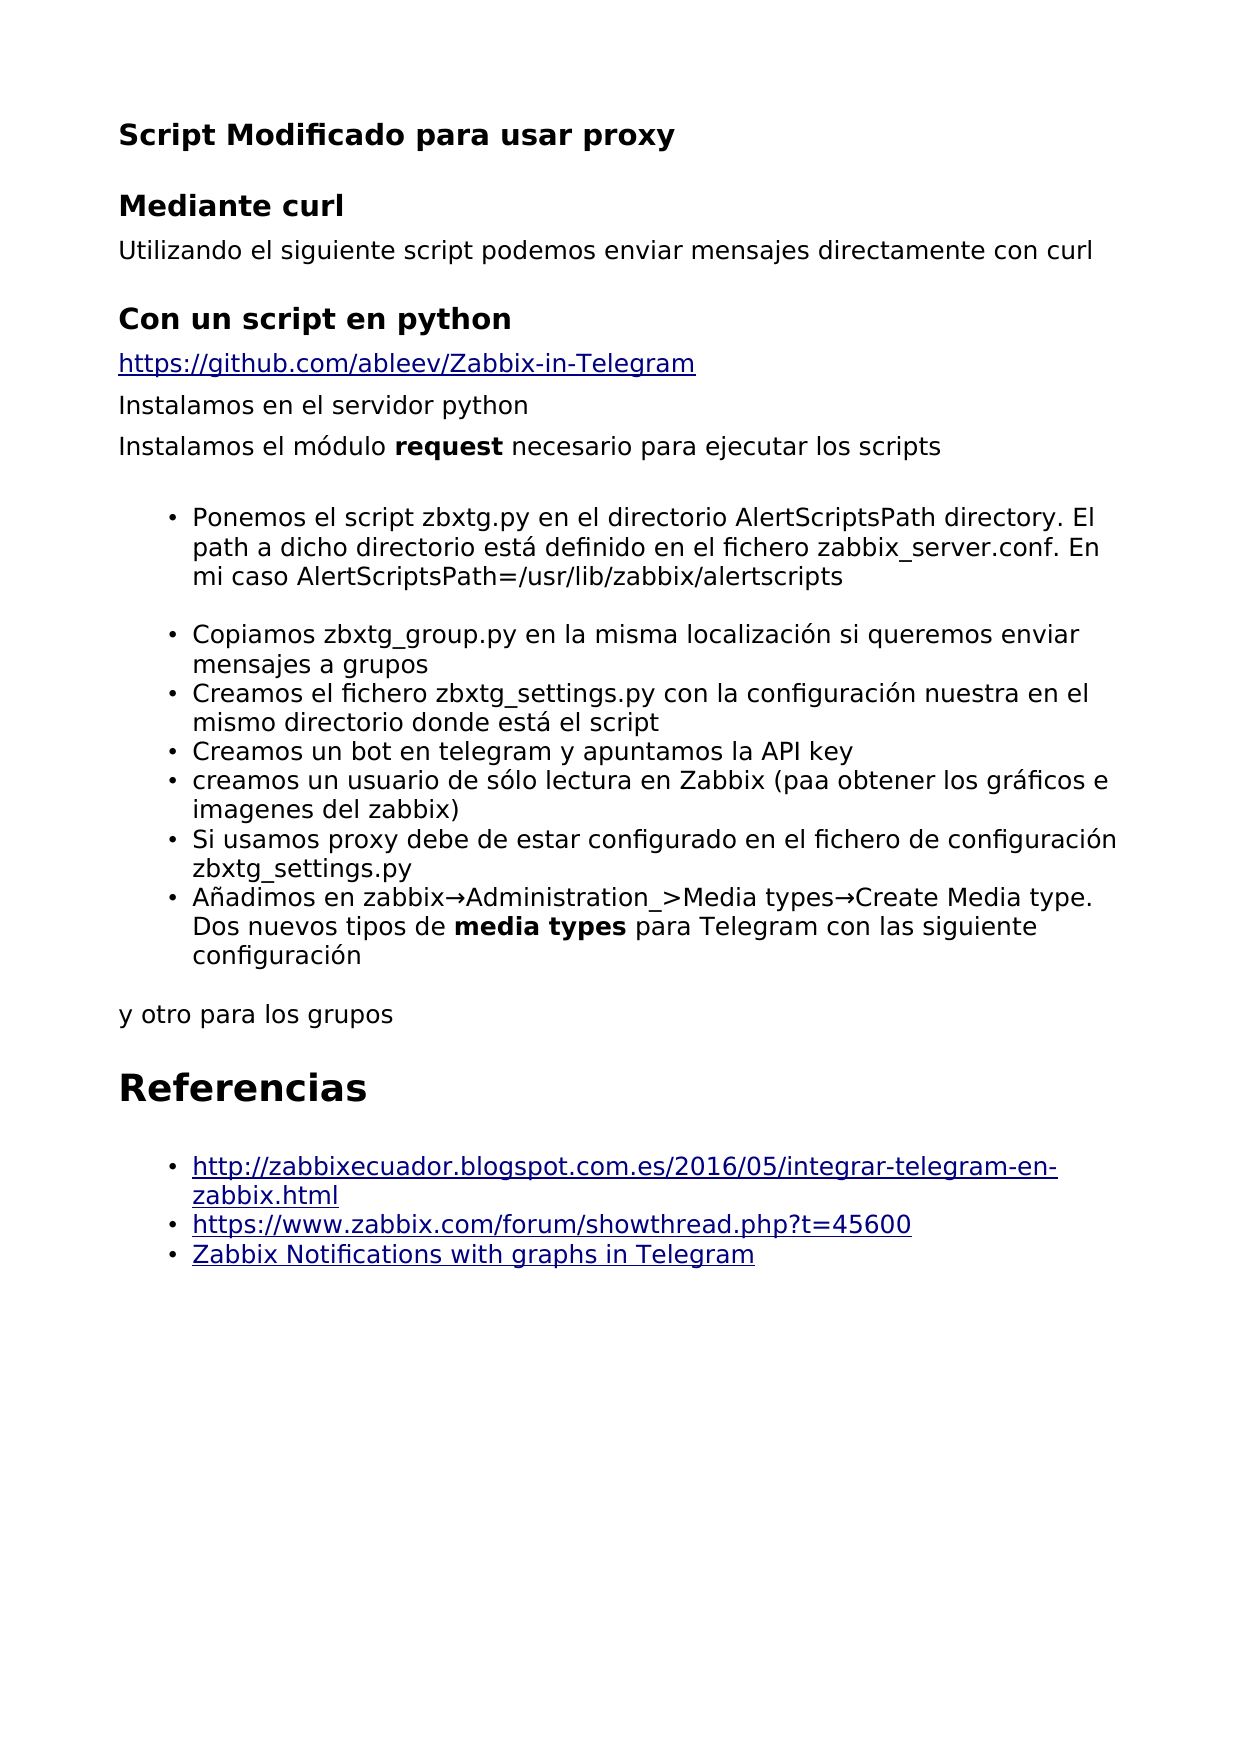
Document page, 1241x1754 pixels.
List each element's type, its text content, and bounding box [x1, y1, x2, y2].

text https://github.com/ableev/Zabbix-in-Telegram [118, 349, 1122, 378]
list Añadimos en zabbix→Administration_>Media types→Create Media type. Dos nuevos tipos de media types para Telegram con las siguiente configuración [177, 883, 1122, 971]
list https://www.zabbix.com/forum/showthread.php?t=45600 [177, 1211, 1122, 1240]
list Copiamos zbxtg_group.py en la misma localización si queremos enviar mensajes a grupos [177, 621, 1122, 679]
list http://zabbixecuador.blogspot.com.es/2016/05/integrar-telegram-en-zabbix.html [177, 1152, 1122, 1211]
subtitle Mediante curl [118, 189, 1122, 223]
subtitle Con un script en python [118, 303, 1122, 337]
list Creamos el fichero zbxtg_settings.py con la configuración nuestra en el mismo directorio donde está el script [177, 679, 1122, 737]
text Instalamos en el servidor python [118, 391, 1122, 420]
text Instalamos el módulo request necesario para ejecutar los scripts [118, 432, 1122, 462]
list Creamos un bot en telegram y apuntamos la API key [177, 737, 1122, 766]
list Si usamos proxy debe de estar configurado en el fichero de configuración zbxtg_settings.py [177, 825, 1122, 883]
list Zabbix Notifications with graphs in Telegram [177, 1240, 1122, 1269]
list Ponemos el script zbxtg.py en el directorio AlertScriptsPath directory. El path a dicho directorio está definido en el fichero zabbix_server.conf. En mi caso AlertScriptsPath=/usr/lib/zabbix/alertscripts [177, 504, 1122, 591]
subtitle Script Modificado para usar proxy [118, 118, 1122, 152]
text Utilizando el siguiente script podemos enviar mensajes directamente con curl [118, 236, 1122, 265]
text y otro para los grupos [118, 1000, 1122, 1029]
subtitle Referencias [118, 1067, 1122, 1110]
list creamos un usuario de sólo lectura en Zabbix (paa obtener los gráficos e imagenes del zabbix) [177, 766, 1122, 825]
